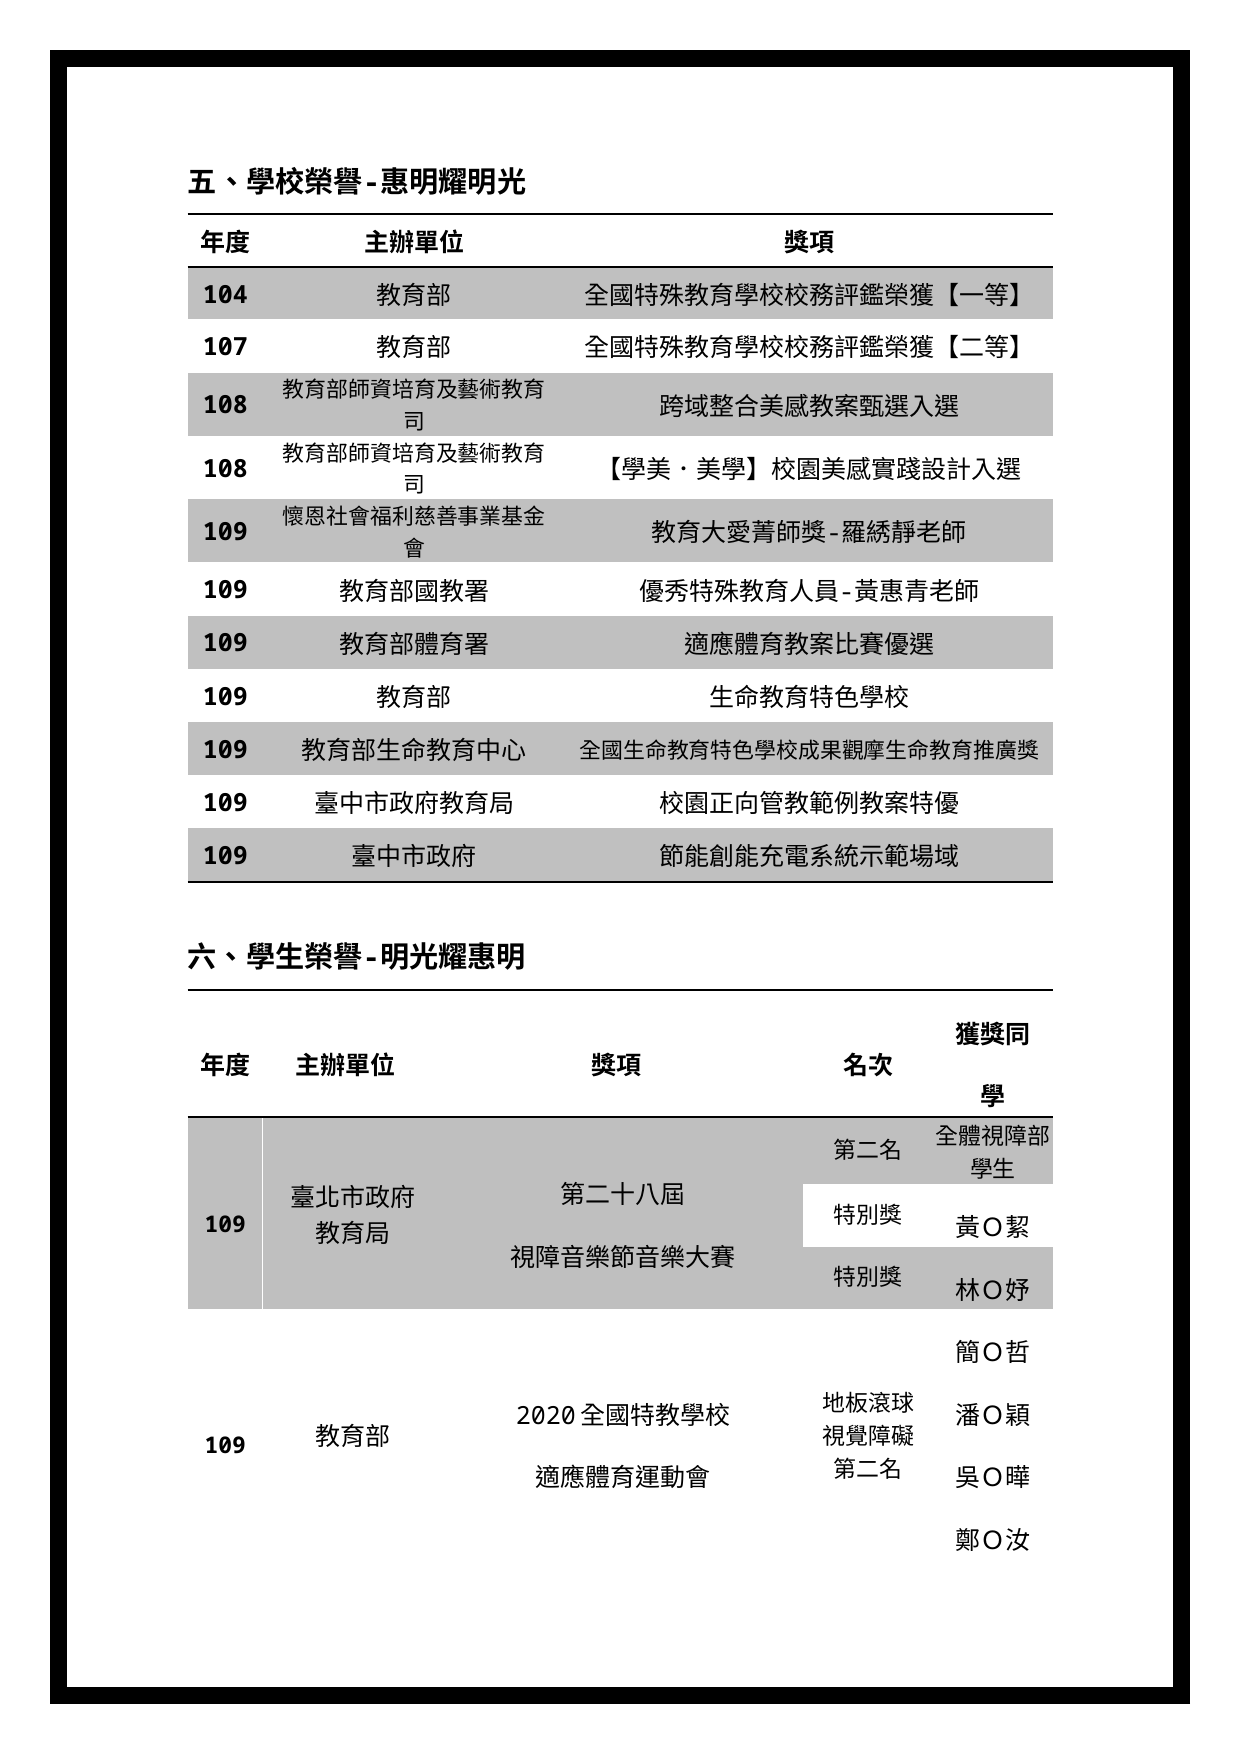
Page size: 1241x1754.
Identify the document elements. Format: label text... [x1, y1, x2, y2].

table_cell 109 [188, 1309, 262, 1559]
table_cell 108 [188, 373, 263, 436]
table_cell 109 [188, 1118, 262, 1309]
table_cell 特別獎 [803, 1184, 933, 1247]
table_header 獲獎同學 [933, 991, 1053, 1116]
table_cell 107 [188, 319, 263, 372]
table_cell 全國特殊教育學校校務評鑑榮獲【一等】 [565, 268, 1053, 319]
text 五、學校榮譽-惠明耀明光 [188, 158, 1053, 201]
table_cell 教育部體育署 [263, 616, 565, 669]
table_cell 教育部 [263, 319, 565, 372]
table_cell 跨域整合美感教案甄選入選 [565, 373, 1053, 436]
table_cell 懷恩社會福利慈善事業基金會 [263, 499, 565, 562]
table_cell 臺中市政府教育局 [263, 775, 565, 828]
table_cell 108 [188, 436, 263, 499]
table_cell 教育部國教署 [263, 563, 565, 616]
table_header 獎項 [429, 991, 803, 1116]
table_header 主辦單位 [263, 215, 565, 266]
table_header 獎項 [565, 215, 1053, 266]
table_cell 地板滾球視覺障礙 第二名 [803, 1309, 933, 1559]
table_cell 教育部師資培育及藝術教育司 [263, 436, 565, 499]
table_cell 109 [188, 828, 263, 881]
table_cell 優秀特殊教育人員-黃惠青老師 [565, 563, 1053, 616]
table_cell 教育部生命教育中心 [263, 722, 565, 775]
table_cell 教育部 [263, 268, 565, 319]
table_cell 節能創能充電系統示範場域 [565, 828, 1053, 881]
table_cell 臺北市政府 教育局 [263, 1118, 443, 1309]
table_cell 109 [188, 499, 263, 562]
table_cell 109 [188, 616, 263, 669]
table_cell 黃Ｏ絜 [933, 1184, 1053, 1247]
table_cell 特別獎 [803, 1247, 933, 1309]
table_header 主辦單位 [263, 991, 429, 1116]
table_cell 109 [188, 775, 263, 828]
table_cell 林Ｏ妤 [933, 1247, 1053, 1309]
table_header 年度 [188, 215, 263, 266]
text 六、學生榮譽-明光耀惠明 [187, 934, 1053, 976]
table_cell 第二名 [803, 1118, 933, 1184]
table_header 名次 [803, 991, 933, 1116]
table_cell 109 [188, 722, 263, 775]
table_cell 臺中市政府 [263, 828, 565, 881]
table_cell 校園正向管教範例教案特優 [565, 775, 1053, 828]
table_cell 教育大愛菁師獎-羅綉靜老師 [565, 499, 1053, 562]
table_cell 109 [188, 669, 263, 722]
table_cell 教育部師資培育及藝術教育司 [263, 373, 565, 436]
table_cell 109 [188, 563, 263, 616]
table_cell 全國特殊教育學校校務評鑑榮獲【二等】 [565, 319, 1053, 372]
table_header 年度 [188, 991, 262, 1116]
table_cell 第二十八屆 視障音樂節音樂大賽 [443, 1118, 803, 1309]
table_cell 全體視障部 學生 [933, 1118, 1053, 1184]
table_cell 全國生命教育特色學校成果觀摩生命教育推廣獎 [565, 722, 1053, 775]
table_cell 104 [188, 268, 263, 319]
table_cell 【學美．美學】校園美感實踐設計入選 [565, 436, 1053, 499]
table_cell 教育部 [263, 1309, 443, 1559]
table_cell 2020全國特教學校 適應體育運動會 [443, 1309, 803, 1559]
table_cell 生命教育特色學校 [565, 669, 1053, 722]
table_cell 適應體育教案比賽優選 [565, 616, 1053, 669]
table_cell 教育部 [263, 669, 565, 722]
table_cell 簡Ｏ哲 潘Ｏ穎 吳Ｏ曄 鄭Ｏ汝 [933, 1309, 1053, 1559]
